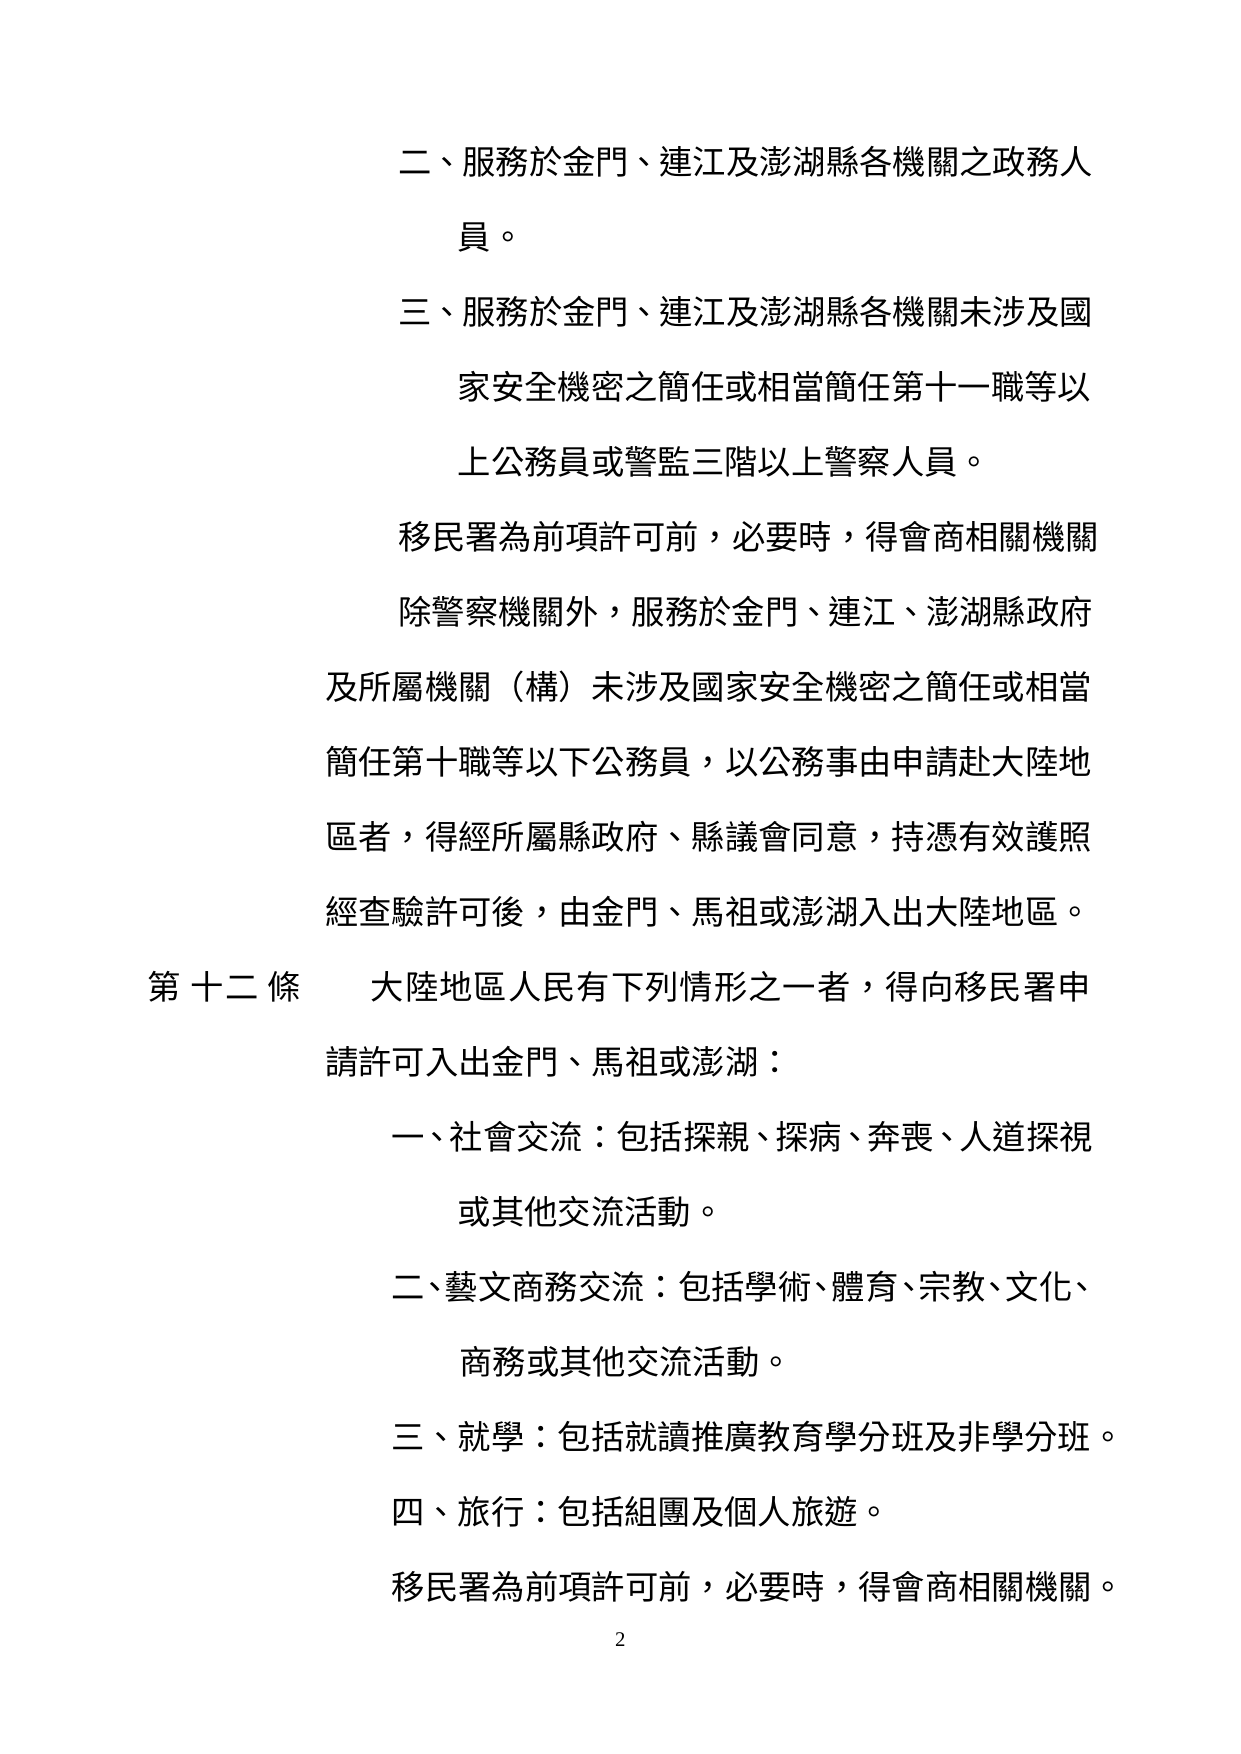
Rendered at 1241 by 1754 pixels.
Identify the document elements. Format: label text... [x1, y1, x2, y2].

text 二、藝文商務交流：包括學術、體育、宗教、文化、商務或其他交流活動。 [391, 1248, 1092, 1398]
text 三、就學：包括就讀推廣教育學分班及非學分班。 [391, 1398, 1092, 1473]
text 三、服務於金門、連江及澎湖縣各機關未涉及國家安全機密之簡任或相當簡任第十一職等以上公務員或警監三階以上警察人員。 [399, 273, 1092, 498]
text 移民署為前項許可前，必要時，得會商相關機關。 [173, 1548, 1092, 1623]
text 移民署為前項許可前，必要時，得會商相關機關。 [173, 498, 1092, 573]
text 一、社會交流：包括探親、探病、奔喪、人道探視或其他交流活動。 [391, 1098, 1092, 1248]
text 第 十二 條 大陸地區人民有下列情形之一者，得向移民署申請許可入出金門、馬祖或澎湖： [148, 948, 1092, 1098]
text 除警察機關外，服務於金門、連江、澎湖縣政府及所屬機關（構）未涉及國家安全機密之簡任或相當簡任第十職等以下公務員，以公務事由申請赴大陸地區者，得經所屬縣政府、縣議會同意，持憑有效護照經查驗許可後，由金門、馬祖或澎湖入出大陸地區。 [325, 573, 1092, 948]
text 四、旅行：包括組團及個人旅遊。 [391, 1473, 1092, 1548]
text 二、服務於金門、連江及澎湖縣各機關之政務人員。 [399, 123, 1092, 273]
